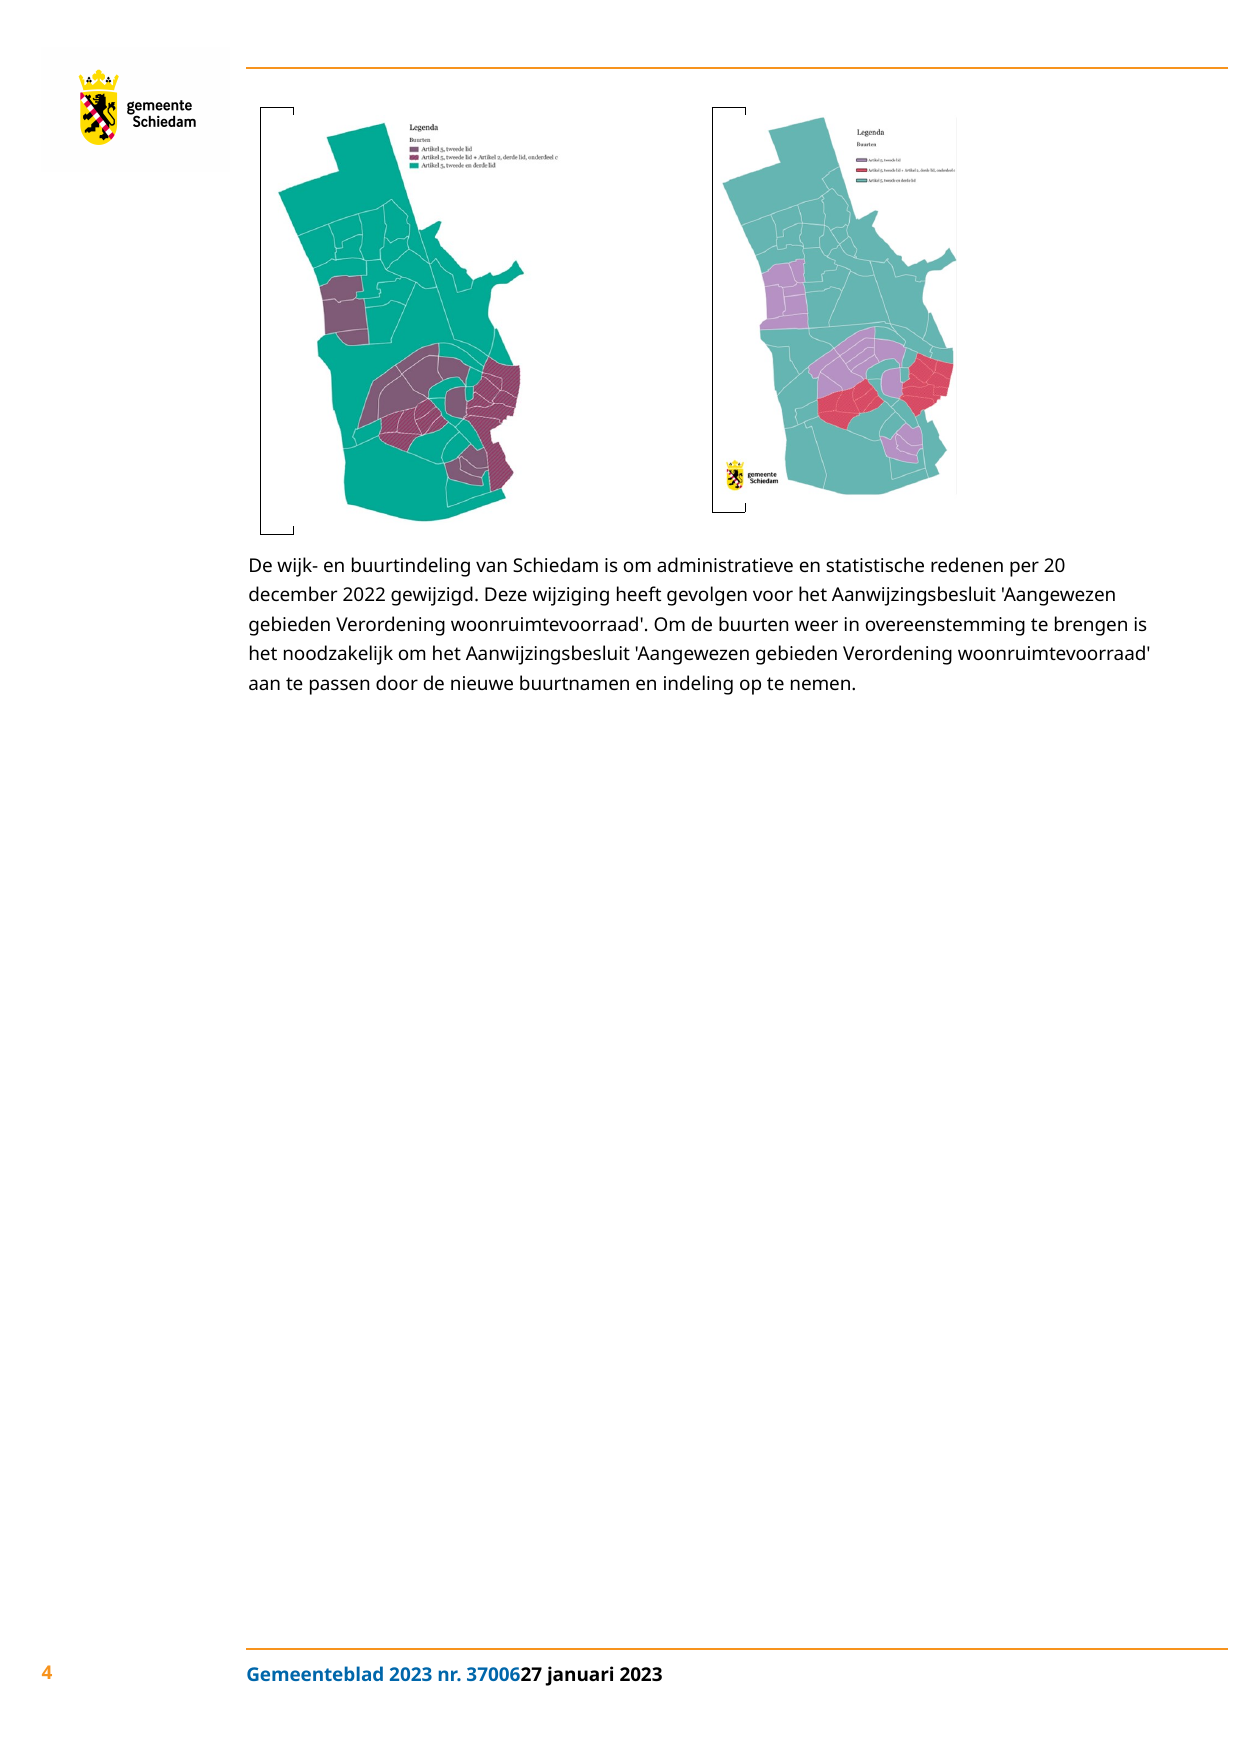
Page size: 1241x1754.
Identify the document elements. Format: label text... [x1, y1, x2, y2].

picture [41, 47, 231, 172]
picture [720, 115, 957, 503]
picture [268, 115, 565, 526]
table_cell [700, 95, 1152, 552]
table_cell De wijk- en buurtindeling van Schiedam is om administratieve en statistische redenen per 20 december 2022 gewijzigd. Deze wijziging heeft gevolgen voor het Aanwijzingsbesluit 'Aangewezen gebieden Verordening woonruimtevoorraad'. Om de buurten weer in overeenstemming te brengen is het noodzakelijk om het Aanwijzingsbesluit 'Aangewezen gebieden Verordening woonruimtevoorraad' aan te passen door de nieuwe buurtnamen en indeling op te nemen. [248, 552, 1152, 696]
table_cell [248, 95, 700, 552]
